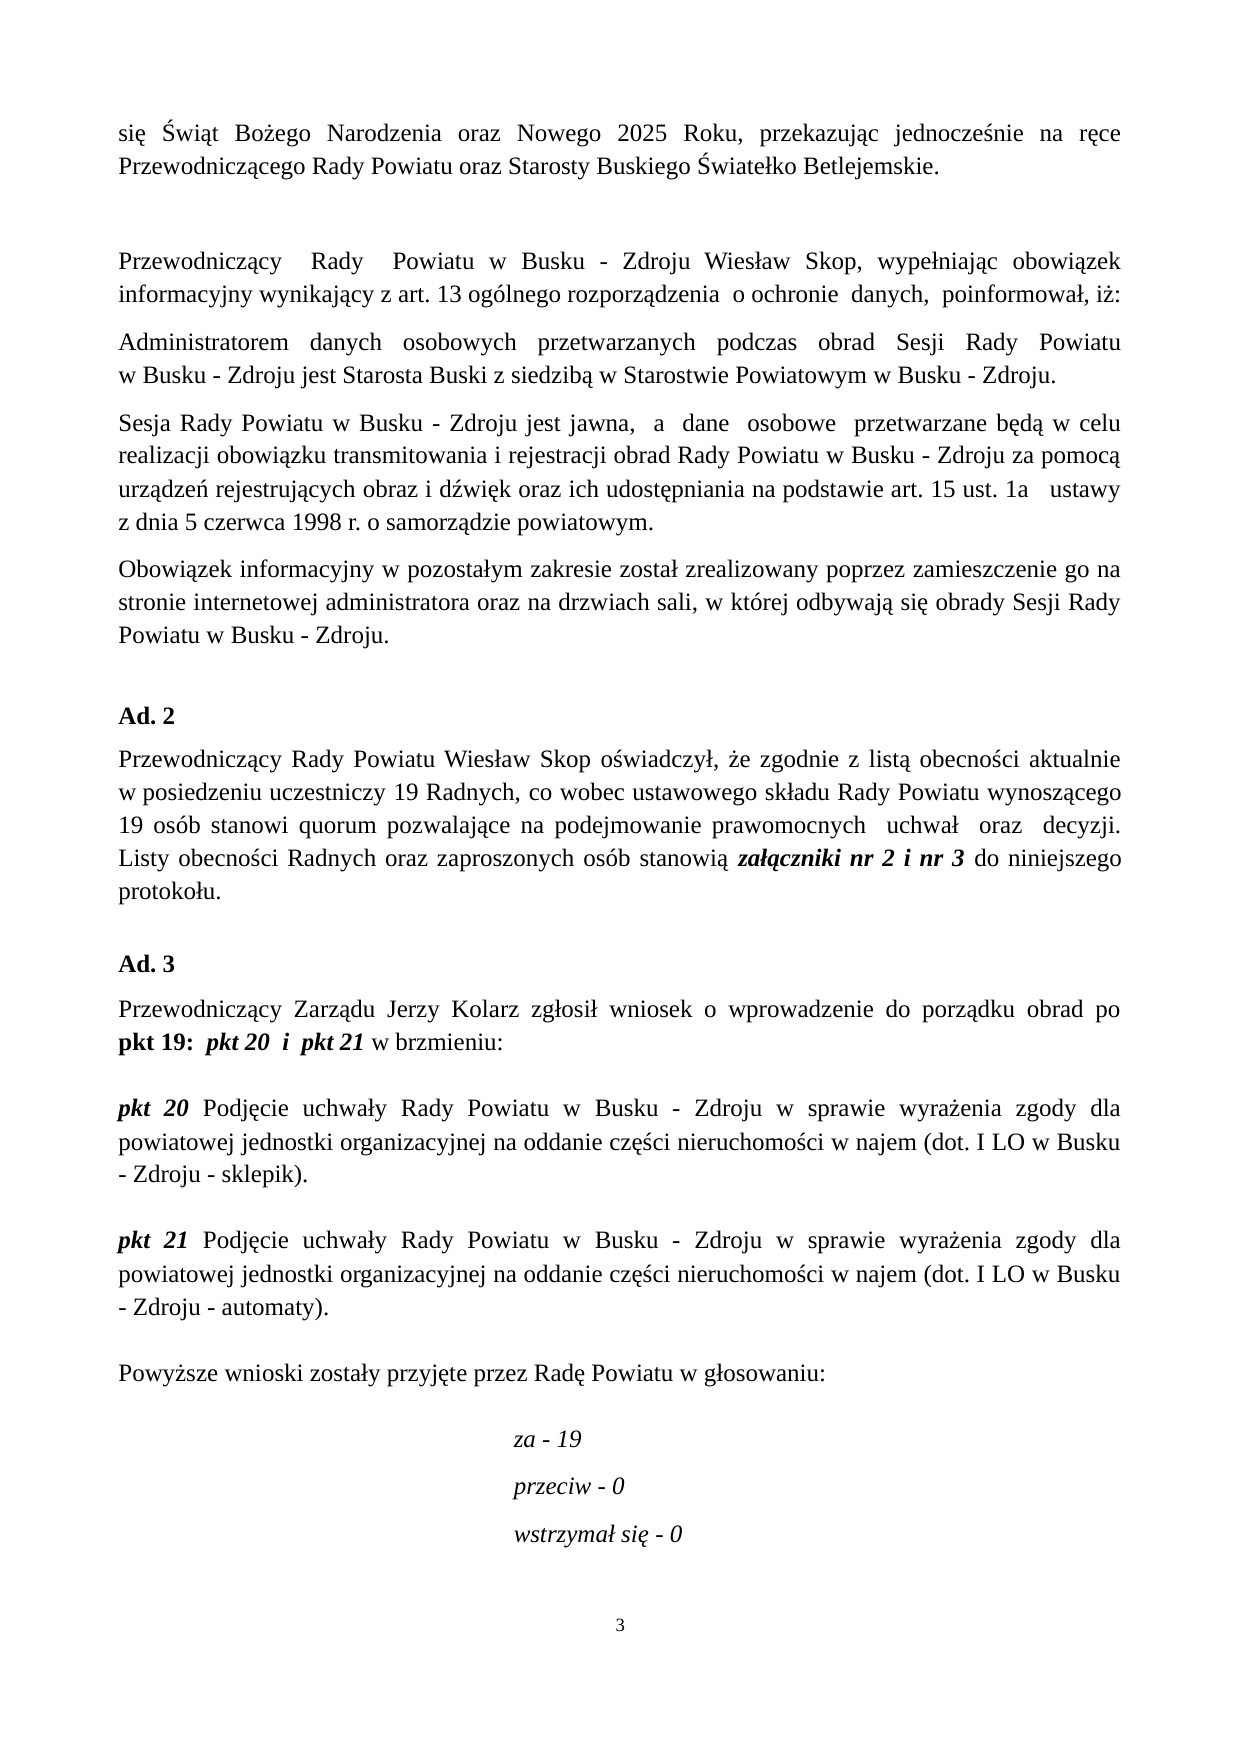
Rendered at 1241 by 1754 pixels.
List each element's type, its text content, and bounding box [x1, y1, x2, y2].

text Ad. 2 [118, 701, 1122, 730]
subtitle Ad. 3 [118, 949, 1122, 978]
text pkt 20 Podjęcie uchwały Rady Powiatu w Busku - Zdroju w sprawie wyrażenia zgody dla powiatowej jednostki organizacyjnej na oddanie części nieruchomości w najem (dot. I LO w Busku - Zdroju - sklepik). [118, 1093, 1122, 1188]
list wstrzymał się - 0 [513, 1519, 1122, 1548]
list Sesja Rady Powiatu w Busku - Zdroju jest jawna, a dane osobowe przetwarzane będą w celu realizacji obowiązku transmitowania i rejestracji obrad Rady Powiatu w Busku - Zdroju za pomocą urządzeń rejestrujących obraz i dźwięk oraz ich udostępniania na podstawie art. 15 ust. 1a ustawy z dnia 5 czerwca 1998 r. o samorządzie powiatowym. [118, 408, 1122, 535]
list Obowiązek informacyjny w pozostałym zakresie został zrealizowany poprzez zamieszczenie go na stronie internetowej administratora oraz na drzwiach sali, w której odbywają się obrady Sesji Rady Powiatu w Busku - Zdroju. [118, 554, 1122, 649]
text Przewodniczący Rady Powiatu w Busku - Zdroju Wiesław Skop, wypełniając obowiązek informacyjny wynikający z art. 13 ogólnego rozporządzenia o ochronie danych, poinformował, iż: [118, 246, 1122, 308]
text Przewodniczący Rady Powiatu Wiesław Skop oświadczył, że zgodnie z listą obecności aktualnie w posiedzeniu uczestniczy 19 Radnych, co wobec ustawowego składu Rady Powiatu wynoszącego 19 osób stanowi quorum pozwalające na podejmowanie prawomocnych uchwał oraz decyzji. Listy obecności Radnych oraz zaproszonych osób stanowią załączniki nr 2 i nr 3 do niniejszego protokołu. [118, 744, 1122, 905]
text pkt 21 Podjęcie uchwały Rady Powiatu w Busku - Zdroju w sprawie wyrażenia zgody dla powiatowej jednostki organizacyjnej na oddanie części nieruchomości w najem (dot. I LO w Busku - Zdroju - automaty). [118, 1226, 1122, 1320]
list Administratorem danych osobowych przetwarzanych podczas obrad Sesji Rady Powiatu w Busku - Zdroju jest Starosta Buski z siedzibą w Starostwie Powiatowym w Busku - Zdroju. [118, 327, 1122, 389]
list za - 19 [513, 1424, 1122, 1452]
list przeciw - 0 [513, 1471, 1122, 1500]
text Przewodniczący Zarządu Jerzy Kolarz zgłosił wniosek o wprowadzenie do porządku obrad po pkt 19: pkt 20 i pkt 21 w brzmieniu: [118, 994, 1122, 1056]
list Powyższe wnioski zostały przyjęte przez Radę Powiatu w głosowaniu: [83, 1358, 1122, 1386]
text się Świąt Bożego Narodzenia oraz Nowego 2025 Roku, przekazując jednocześnie na ręce Przewodniczącego Rady Powiatu oraz Starosty Buskiego Światełko Betlejemskie. [118, 118, 1122, 180]
